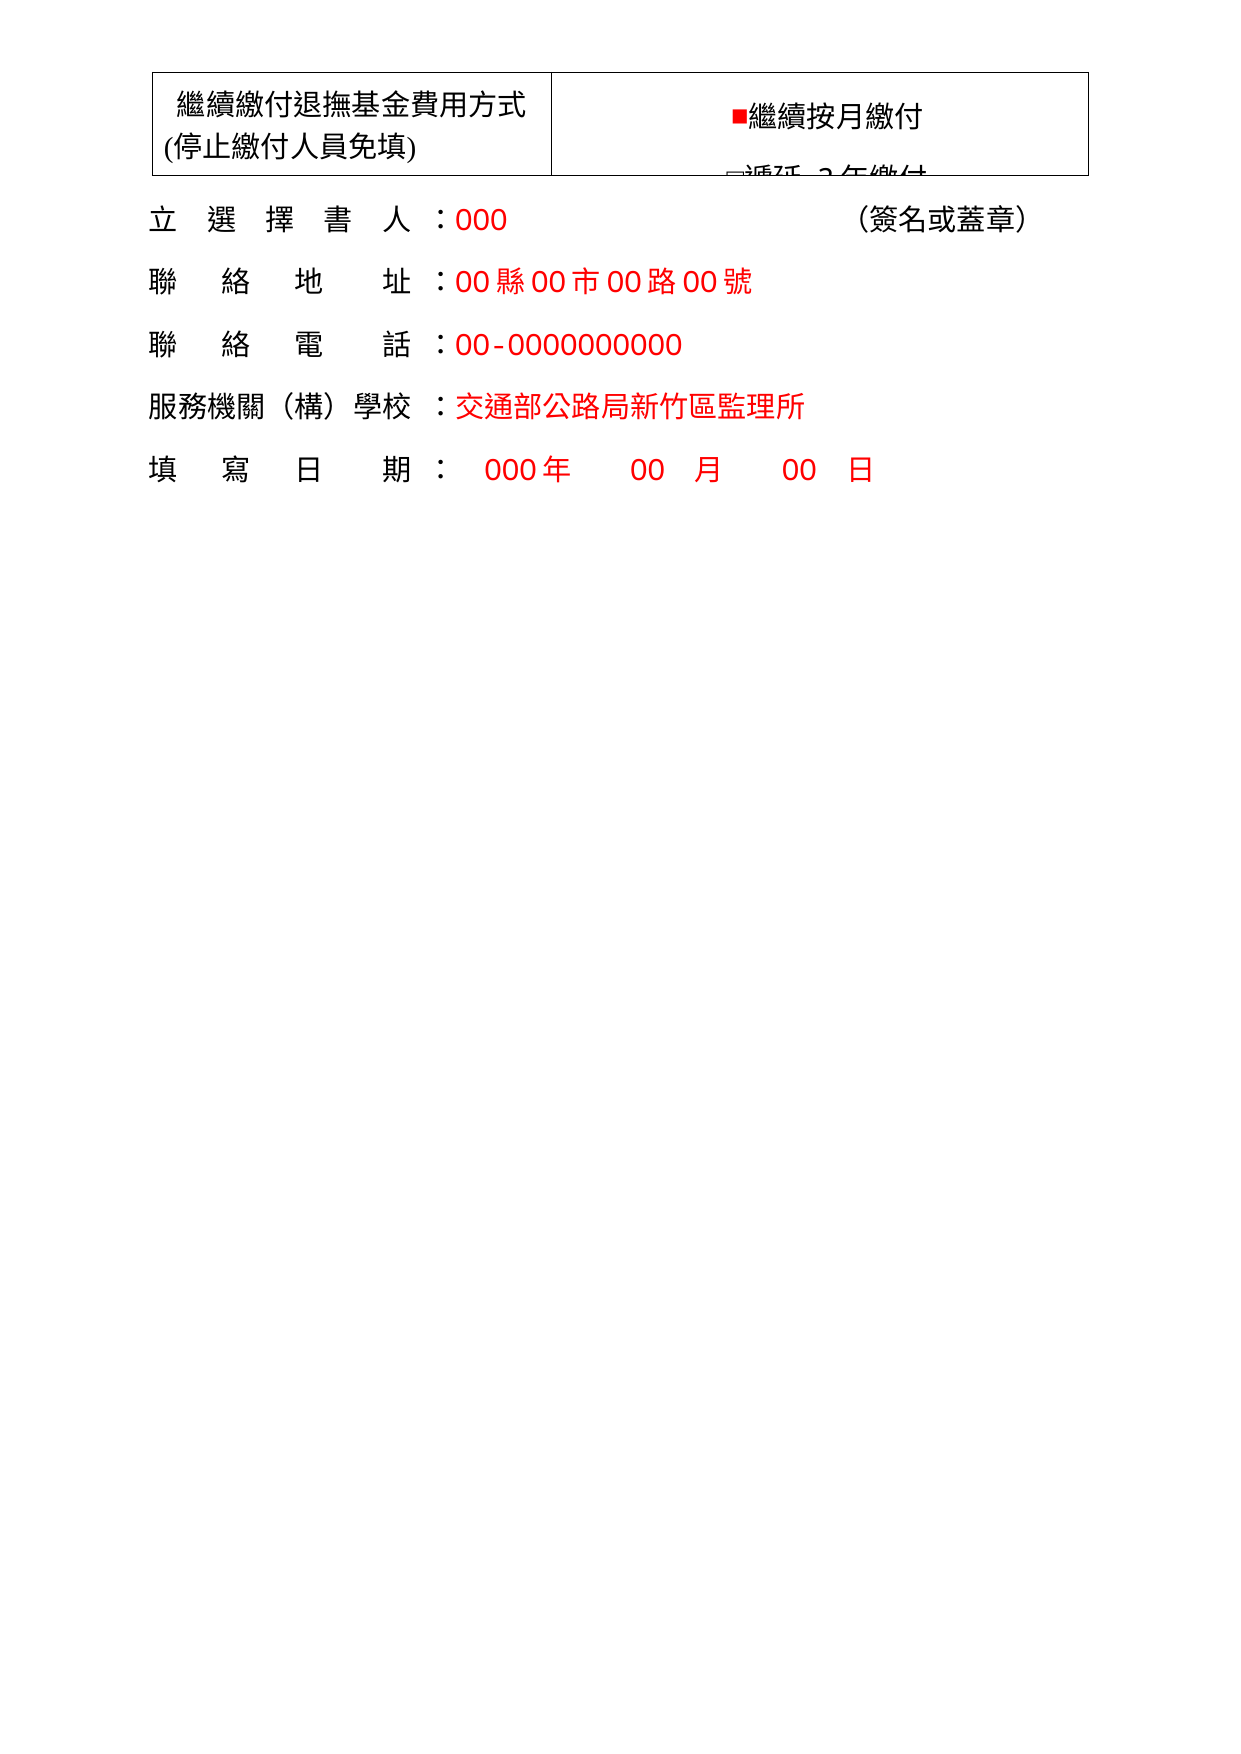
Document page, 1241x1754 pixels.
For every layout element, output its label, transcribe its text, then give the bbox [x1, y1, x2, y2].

text 聯 絡 電 話 ：OO-OOOOOOOOOO [96, 301, 1064, 363]
text 立 選 擇 書 人 ：OOO （簽名或蓋章） [96, 176, 1064, 238]
table_cell ■繼續按月繳付 □遞延 3年繳付 [552, 73, 1088, 175]
table_cell 繼續繳付退撫基金費用方式 (停止繳付人員免填) [153, 73, 551, 175]
text 填 寫 日 期 ： OOO年 OO 月 OO 日 [96, 426, 1064, 488]
text 聯 絡 地 址 ：OO縣OO市OO路OO號 [96, 238, 1064, 301]
text 服務機關（構）學校 ：交通部公路局新竹區監理所 [96, 363, 1064, 426]
